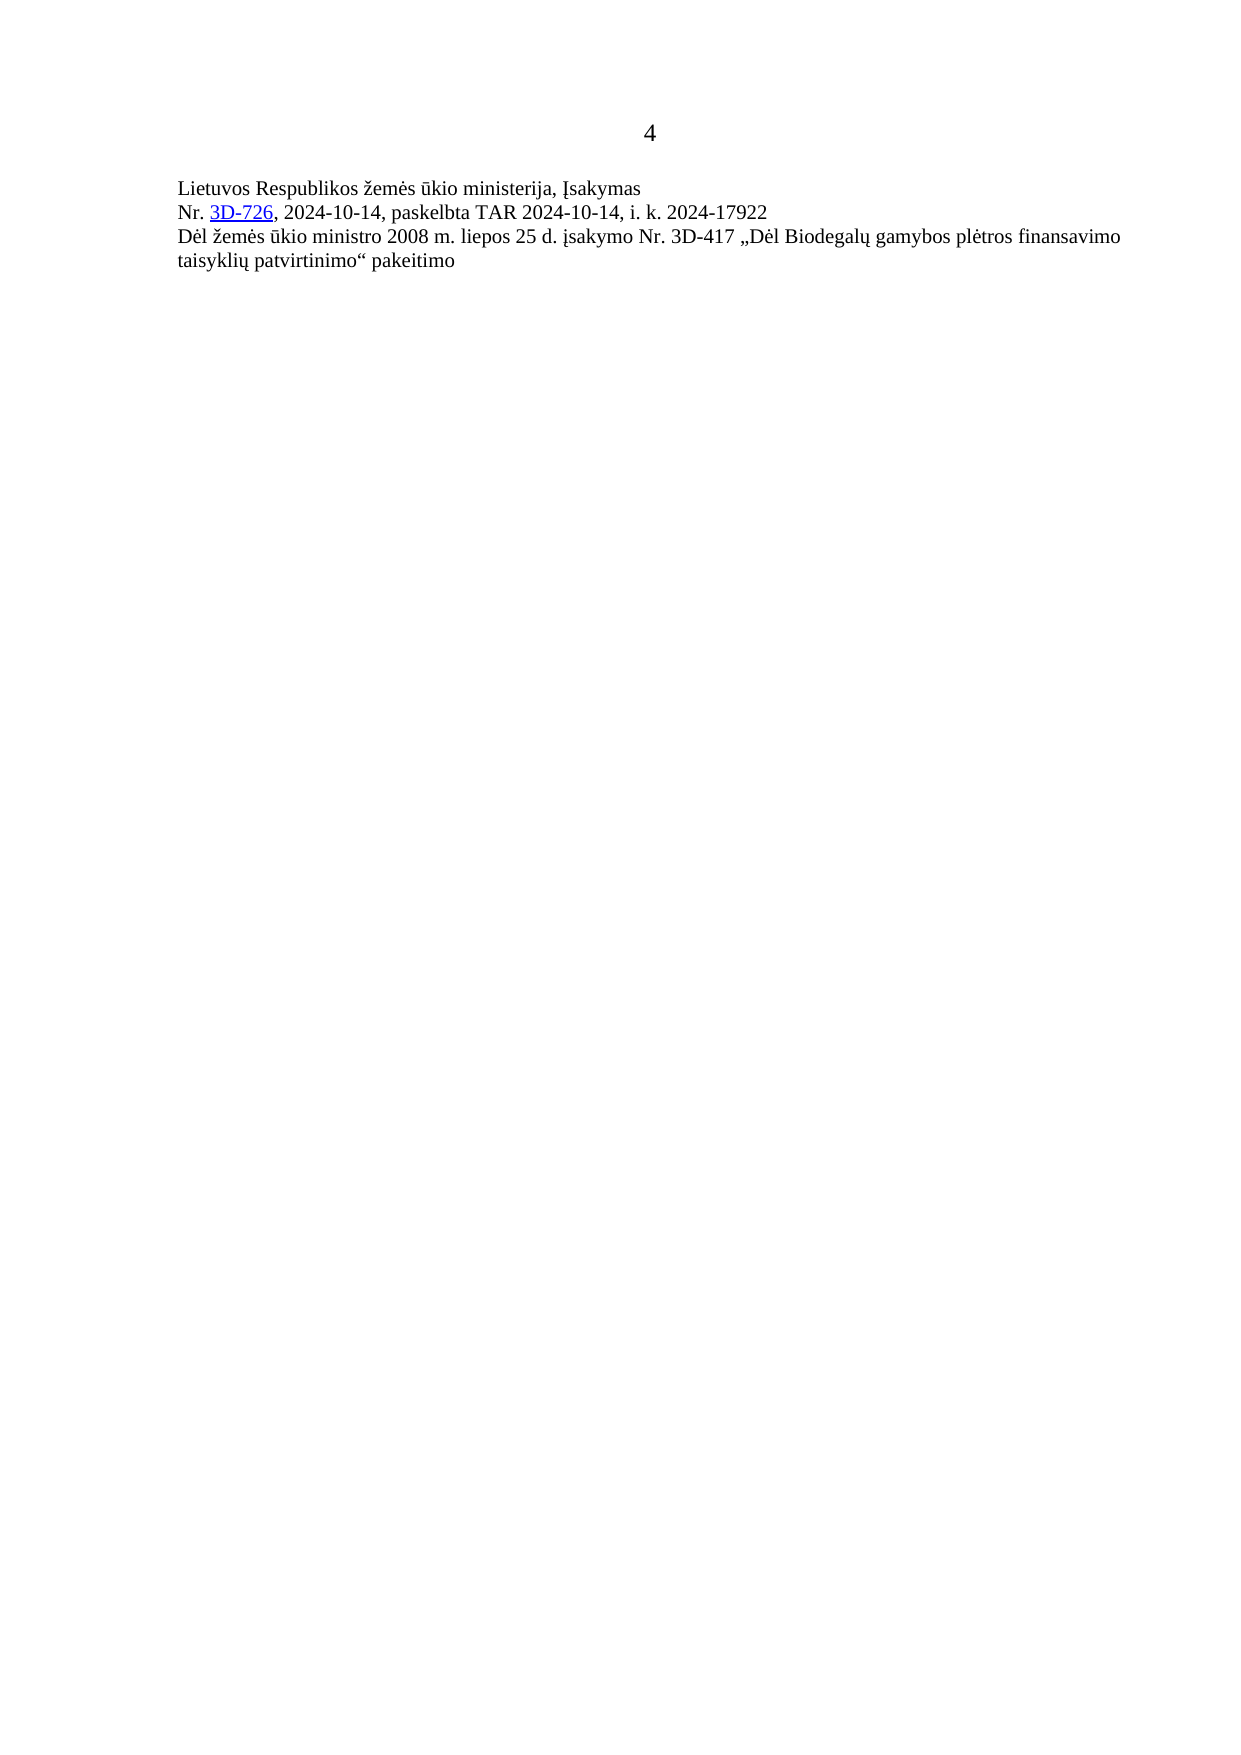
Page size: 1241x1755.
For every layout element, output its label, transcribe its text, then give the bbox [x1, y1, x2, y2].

text Nr. 3D-726, 2024-10-14, paskelbta TAR 2024-10-14, i. k. 2024-17922 [177, 200, 1122, 224]
text Dėl žemės ūkio ministro 2008 m. liepos 25 d. įsakymo Nr. 3D-417 „Dėl Biodegalų gamybos plėtros finansavimo taisyklių patvirtinimo“ pakeitimo [177, 224, 1122, 272]
text Lietuvos Respublikos žemės ūkio ministerija, Įsakymas [177, 176, 1122, 200]
